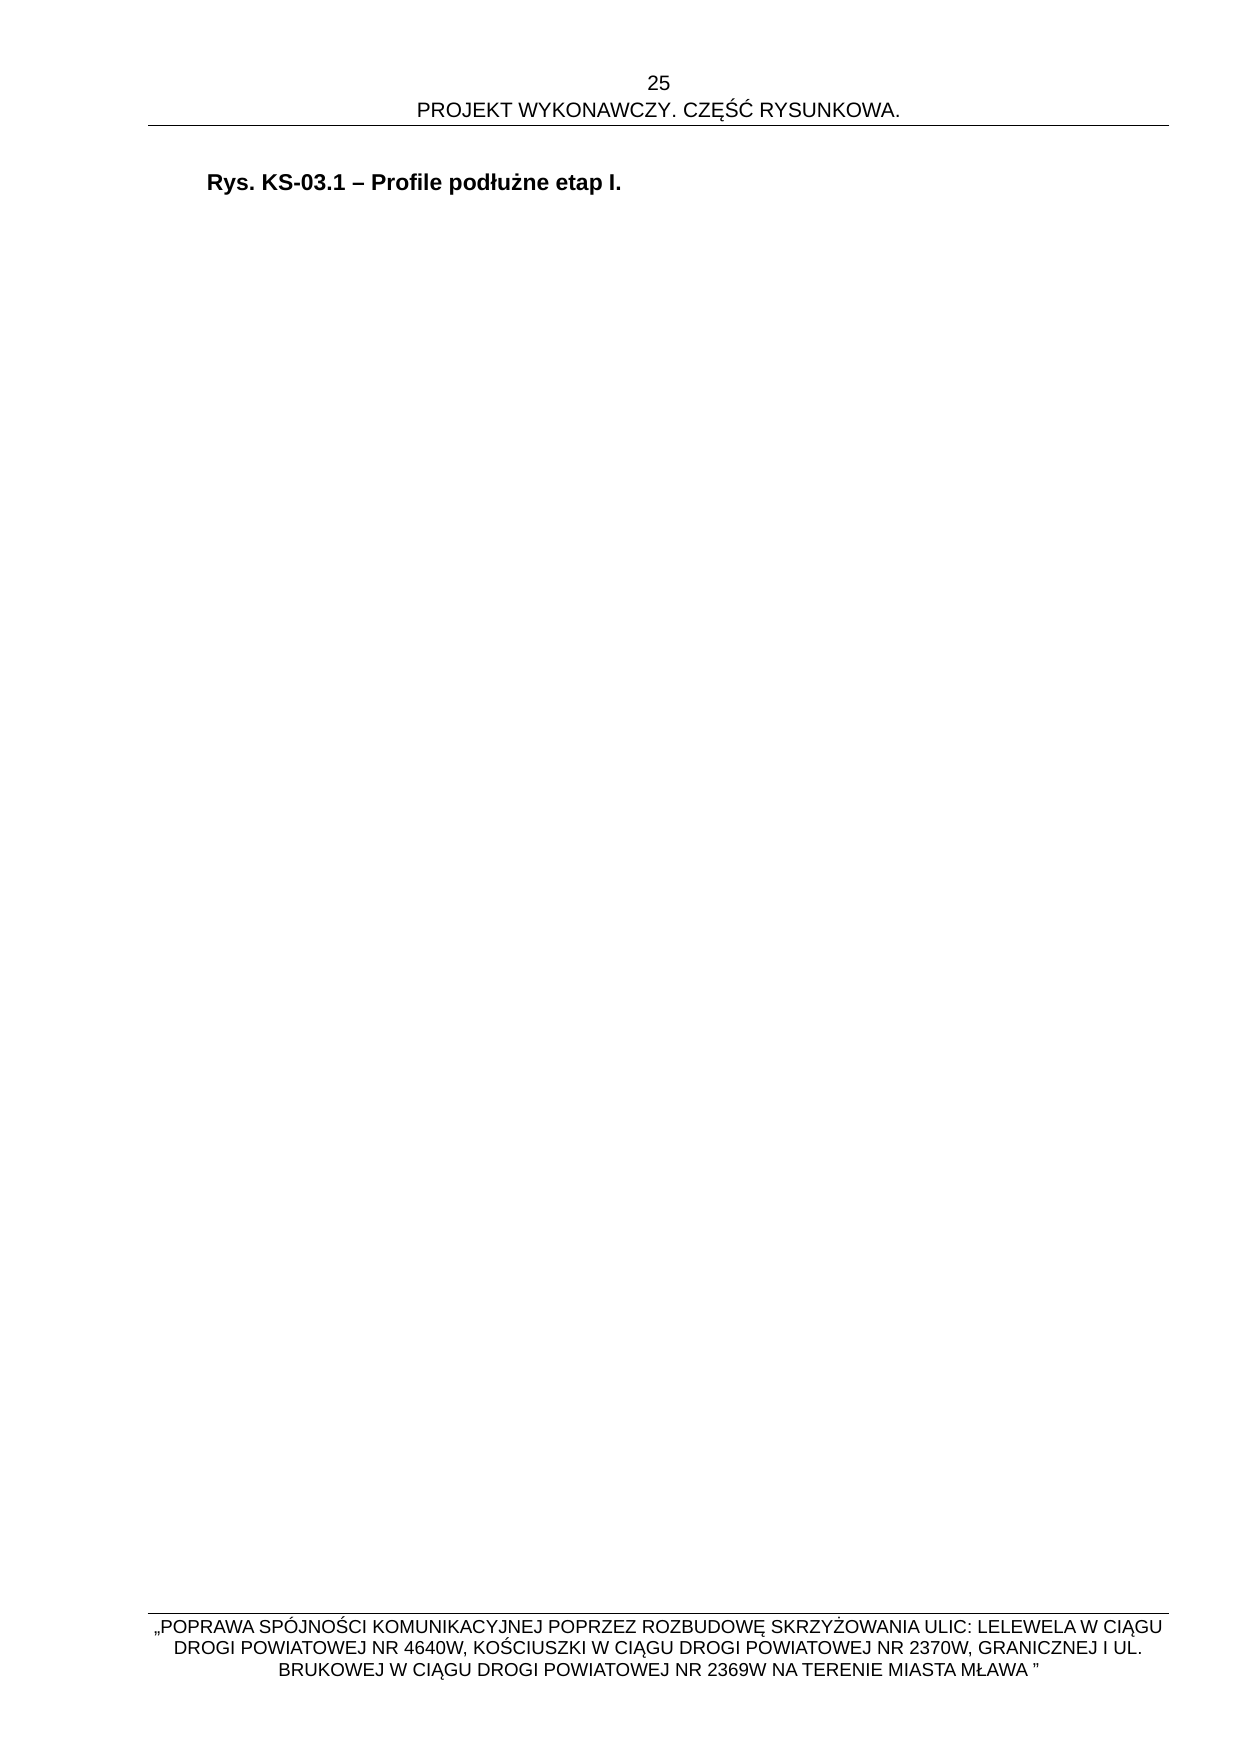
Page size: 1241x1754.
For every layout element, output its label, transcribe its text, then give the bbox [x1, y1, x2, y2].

subtitle Rys. KS-03.1 – Profile podłużne etap I. [171, 169, 1169, 195]
